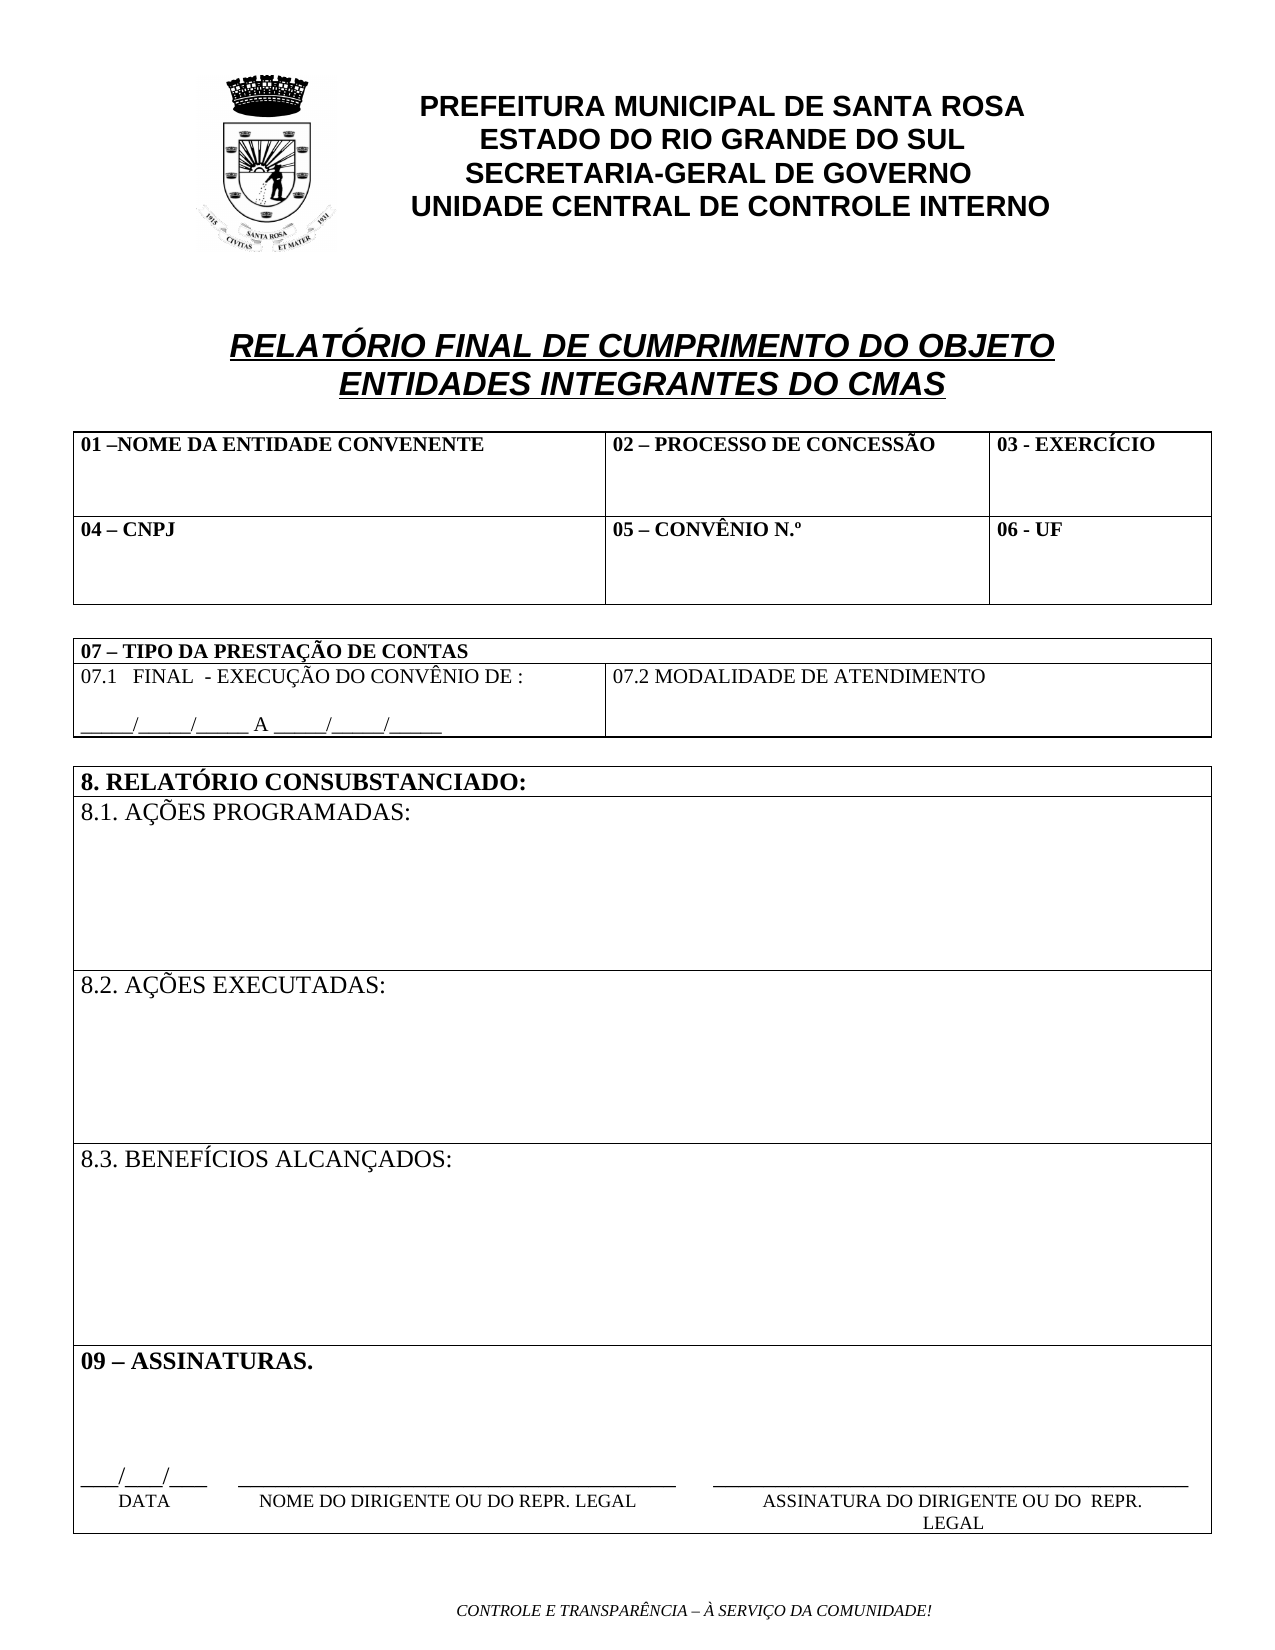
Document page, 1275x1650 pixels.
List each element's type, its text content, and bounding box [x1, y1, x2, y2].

text [177, 156, 196, 189]
table_cell [73, 738, 1211, 766]
table_cell 8.3. BENEFÍCIOS ALCANÇADOS: [74, 1144, 1211, 1345]
table_cell 05 – CONVÊNIO N.º [606, 517, 989, 603]
text SECRETARIA-GERAL DE GOVERNO [337, 156, 1211, 189]
table_cell 8.1. AÇÕES PROGRAMADAS: [74, 797, 1211, 969]
text [177, 122, 196, 156]
table_cell [73, 605, 1211, 638]
table_cell 07.1 FINAL - EXECUÇÃO DO CONVÊNIO DE : _____/_____/_____ A _____/_____/_____ [74, 664, 605, 736]
table_cell 04 – CNPJ [74, 517, 605, 603]
table_header RELATÓRIO FINAL DE CUMPRIMENTO DO OBJETO ENTIDADES INTEGRANTES DO CMAS [73, 326, 1211, 431]
table_cell 03 - EXERCÍCIO [990, 433, 1211, 516]
picture [196, 75, 337, 252]
text PREFEITURA MUNICIPAL DE SANTA ROSA [337, 89, 1211, 122]
table_cell 8.2. AÇÕES EXECUTADAS: [74, 971, 1211, 1143]
table_cell 01 –NOME DA ENTIDADE CONVENENTE [74, 433, 605, 516]
text UNIDADE CENTRAL DE CONTROLE INTERNO [337, 189, 1211, 223]
table_cell 09 – ASSINATURAS. ___/___/___ ___________________________________ ______________________________________ DATA NOME DO DIRIGENTE OU DO REPR. LEGAL ASSINATURA DO DIRIGENTE OU DO REPR. LEGAL [74, 1346, 1211, 1533]
table_cell 8. RELATÓRIO CONSUBSTANCIADO: [74, 767, 1211, 796]
table_cell 07.2 MODALIDADE DE ATENDIMENTO [606, 664, 1211, 736]
table_cell 06 - UF [990, 517, 1211, 603]
table_cell 07 – TIPO DA PRESTAÇÃO DE CONTAS [74, 639, 1211, 663]
text ESTADO DO RIO GRANDE DO SUL [337, 122, 1211, 156]
table_cell 02 – PROCESSO DE CONCESSÃO [606, 433, 989, 516]
